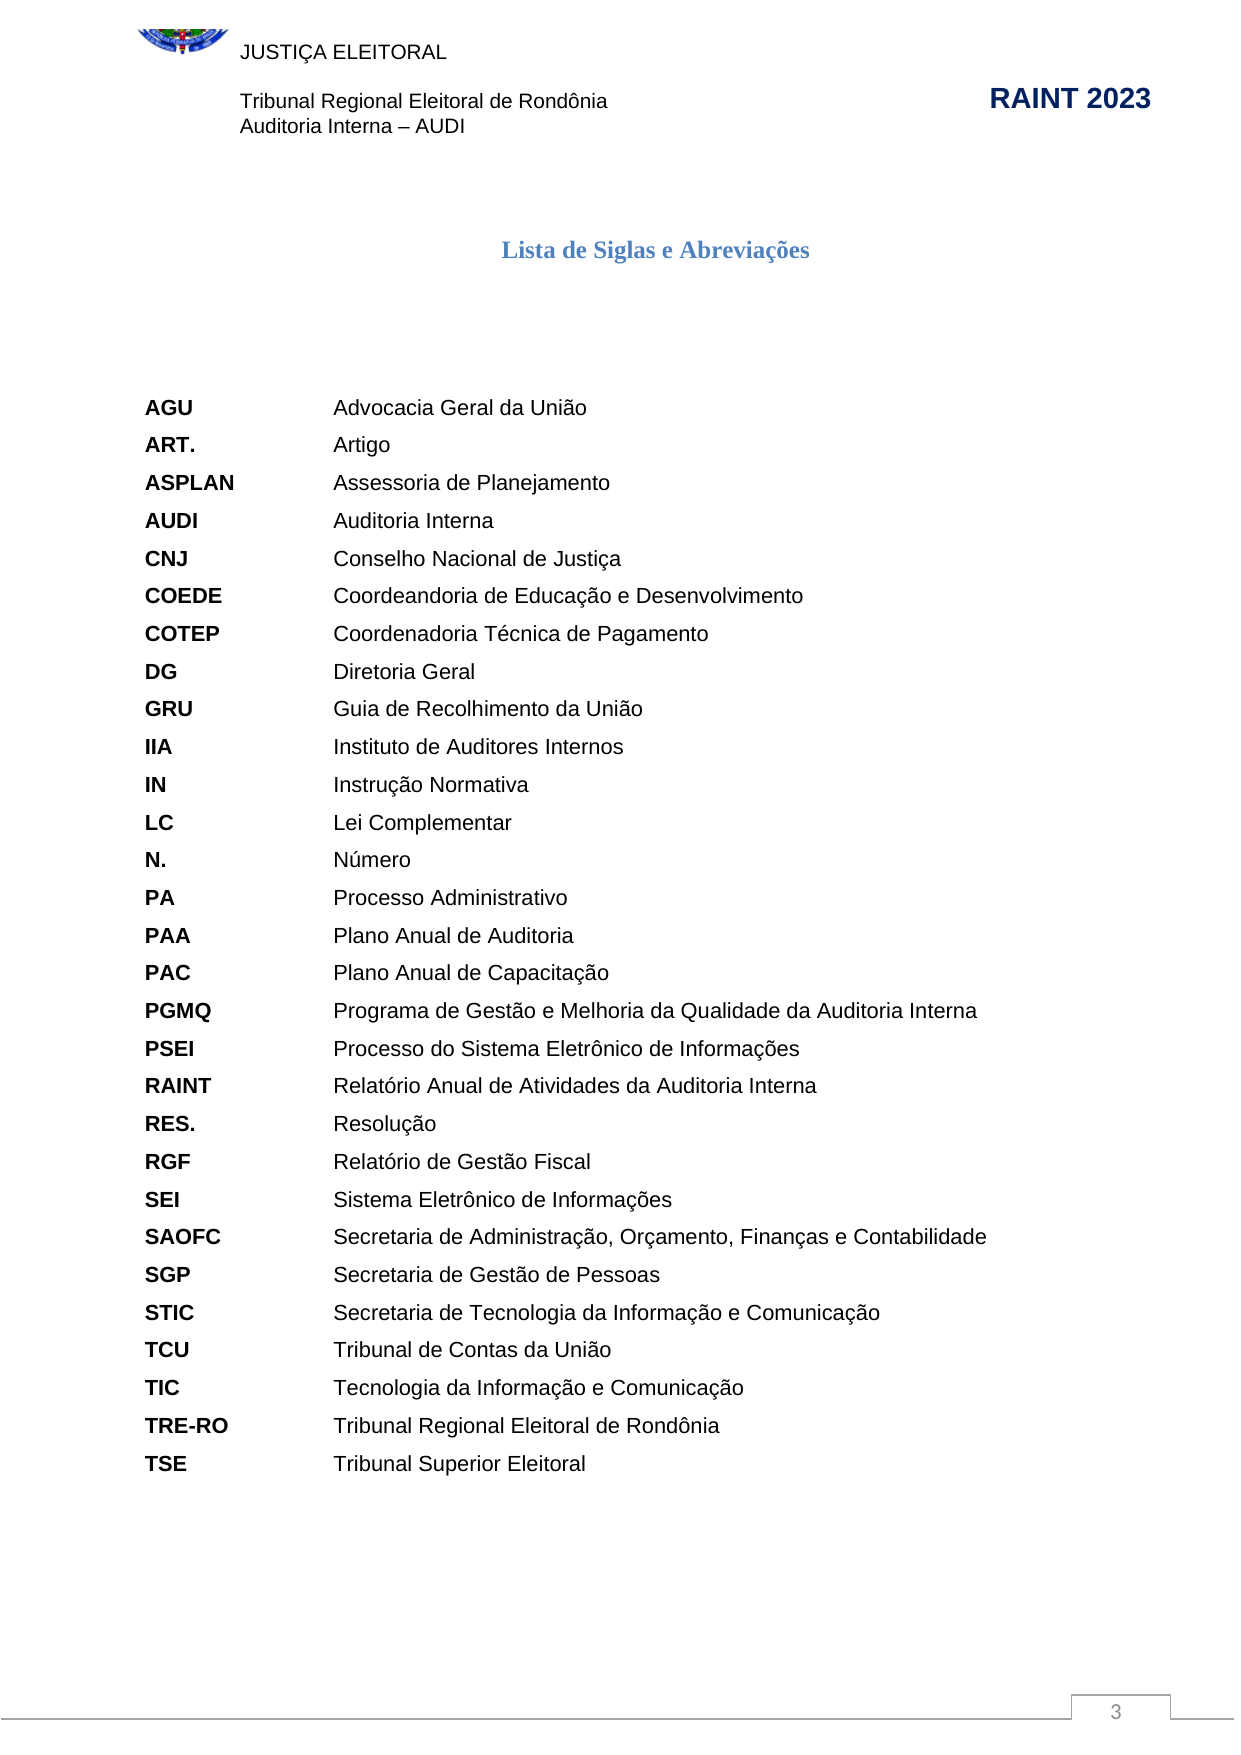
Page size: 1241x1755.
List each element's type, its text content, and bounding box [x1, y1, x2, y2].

table_cell Plano Anual de Auditoria [322, 923, 1093, 960]
table_cell AUDI [133, 508, 322, 546]
table_cell Secretaria de Tecnologia da Informação e Comunicação [322, 1300, 1093, 1337]
table_cell PSEI [133, 1036, 322, 1073]
table_cell Assessoria de Planejamento [322, 470, 1093, 508]
table_cell Tribunal Regional Eleitoral de Rondônia [322, 1413, 1093, 1451]
text Lista de Siglas e Abreviações [148, 236, 1163, 264]
table_cell Tecnologia da Informação e Comunicação [322, 1375, 1093, 1413]
table_cell TRE-RO [133, 1413, 322, 1451]
table_cell Relatório Anual de Atividades da Auditoria Interna [322, 1074, 1093, 1111]
table_cell Processo Administrativo [322, 885, 1093, 923]
table_cell Coordeandoria de Educação e Desenvolvimento [322, 583, 1093, 621]
table_cell Guia de Recolhimento da União [322, 696, 1093, 734]
table_cell RAINT [133, 1074, 322, 1111]
table_cell RGF [133, 1149, 322, 1187]
table_cell Resolução [322, 1111, 1093, 1149]
table_cell TIC [133, 1375, 322, 1413]
table_cell SGP [133, 1262, 322, 1300]
table_cell ART. [133, 433, 322, 470]
table_cell Instrução Normativa [322, 772, 1093, 809]
table_cell PAC [133, 960, 322, 998]
table_cell Secretaria de Administração, Orçamento, Finanças e Contabilidade [322, 1224, 1093, 1262]
table_header AGU [133, 395, 322, 432]
table_cell Programa de Gestão e Melhoria da Qualidade da Auditoria Interna [322, 998, 1093, 1036]
table_cell SEI [133, 1187, 322, 1224]
table_cell Artigo [322, 433, 1093, 470]
table_cell IN [133, 772, 322, 809]
table_cell N. [133, 847, 322, 885]
table_cell Auditoria Interna [322, 508, 1093, 546]
table_cell Sistema Eletrônico de Informações [322, 1187, 1093, 1224]
table_cell IIA [133, 734, 322, 772]
table_cell COTEP [133, 621, 322, 659]
table_cell PA [133, 885, 322, 923]
table_cell Secretaria de Gestão de Pessoas [322, 1262, 1093, 1300]
table_cell Tribunal de Contas da União [322, 1338, 1093, 1375]
table_cell Relatório de Gestão Fiscal [322, 1149, 1093, 1187]
table_header Advocacia Geral da União [322, 395, 1093, 432]
table_cell LC [133, 810, 322, 847]
table_cell RES. [133, 1111, 322, 1149]
table_cell CNJ [133, 546, 322, 583]
table_cell TSE [133, 1451, 322, 1488]
table_cell PGMQ [133, 998, 322, 1036]
table_cell Coordenadoria Técnica de Pagamento [322, 621, 1093, 659]
table_cell DG [133, 659, 322, 696]
table_cell Diretoria Geral [322, 659, 1093, 696]
table_cell Conselho Nacional de Justiça [322, 546, 1093, 583]
table_cell Processo do Sistema Eletrônico de Informações [322, 1036, 1093, 1073]
table_cell GRU [133, 696, 322, 734]
table_cell ASPLAN [133, 470, 322, 508]
table_cell TCU [133, 1338, 322, 1375]
table_cell COEDE [133, 583, 322, 621]
table_cell STIC [133, 1300, 322, 1337]
table_cell Lei Complementar [322, 810, 1093, 847]
table_cell PAA [133, 923, 322, 960]
table_cell Plano Anual de Capacitação [322, 960, 1093, 998]
table_cell SAOFC [133, 1224, 322, 1262]
table_cell Número [322, 847, 1093, 885]
table_cell Tribunal Superior Eleitoral [322, 1451, 1093, 1488]
table_cell Instituto de Auditores Internos [322, 734, 1093, 772]
